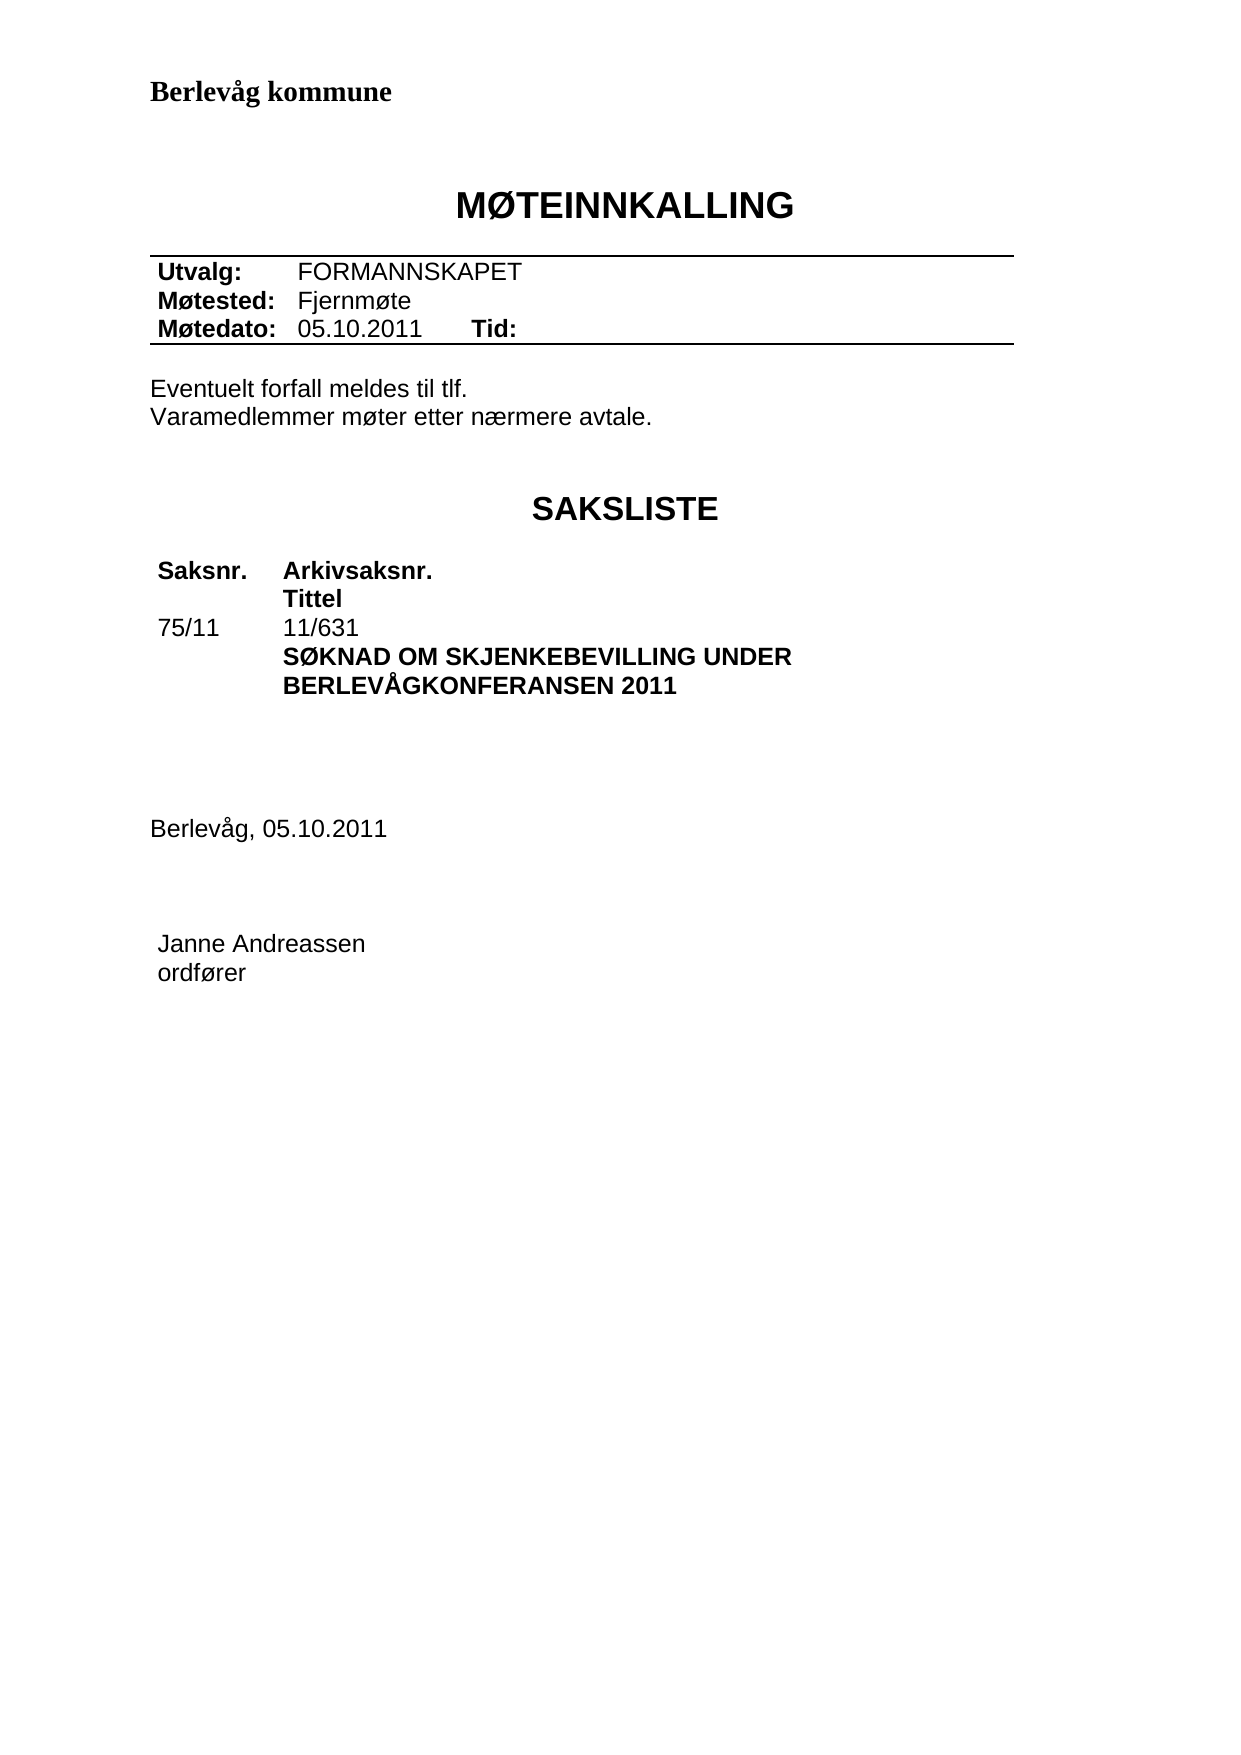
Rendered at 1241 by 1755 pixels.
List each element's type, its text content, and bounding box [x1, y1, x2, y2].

table_cell Møtested: [150, 286, 290, 314]
table_header [1029, 556, 1115, 584]
table_cell 11/631 [275, 613, 615, 642]
table_header [778, 930, 1115, 987]
table_cell 75/11 [150, 613, 275, 642]
table_cell Tittel [275, 585, 1028, 613]
table_cell [1029, 613, 1115, 642]
text Eventuelt forfall meldes til tlf. [150, 373, 1100, 402]
table_cell Møtedato: [150, 315, 290, 343]
table_header Arkivsaksnr. [275, 556, 615, 584]
text SAKSLISTE [150, 488, 1100, 527]
table_cell 05.10.2011 [290, 315, 464, 343]
table_cell [615, 613, 1028, 642]
table_cell Tid: [464, 315, 1014, 343]
table_cell SØKNAD OM SKJENKEBEVILLING UNDER BERLEVÅGKONFERANSEN 2011 [275, 642, 1028, 699]
table_cell [150, 585, 275, 613]
table_cell [1029, 642, 1115, 699]
table_header Janne Andreassen ordfører [150, 930, 777, 987]
table_cell [150, 642, 275, 699]
table_header Saksnr. [150, 556, 275, 584]
table_header [615, 556, 1028, 584]
table_header Utvalg: [150, 257, 290, 286]
table_cell Fjernmøte [290, 286, 1014, 314]
text Berlevåg, 05.10.2011 [150, 814, 1100, 843]
text Varamedlemmer møter etter nærmere avtale. [150, 402, 1100, 431]
text MØTEINNKALLING [150, 183, 1100, 227]
table_cell [1029, 585, 1115, 613]
table_header Formannskapet [290, 257, 1014, 286]
